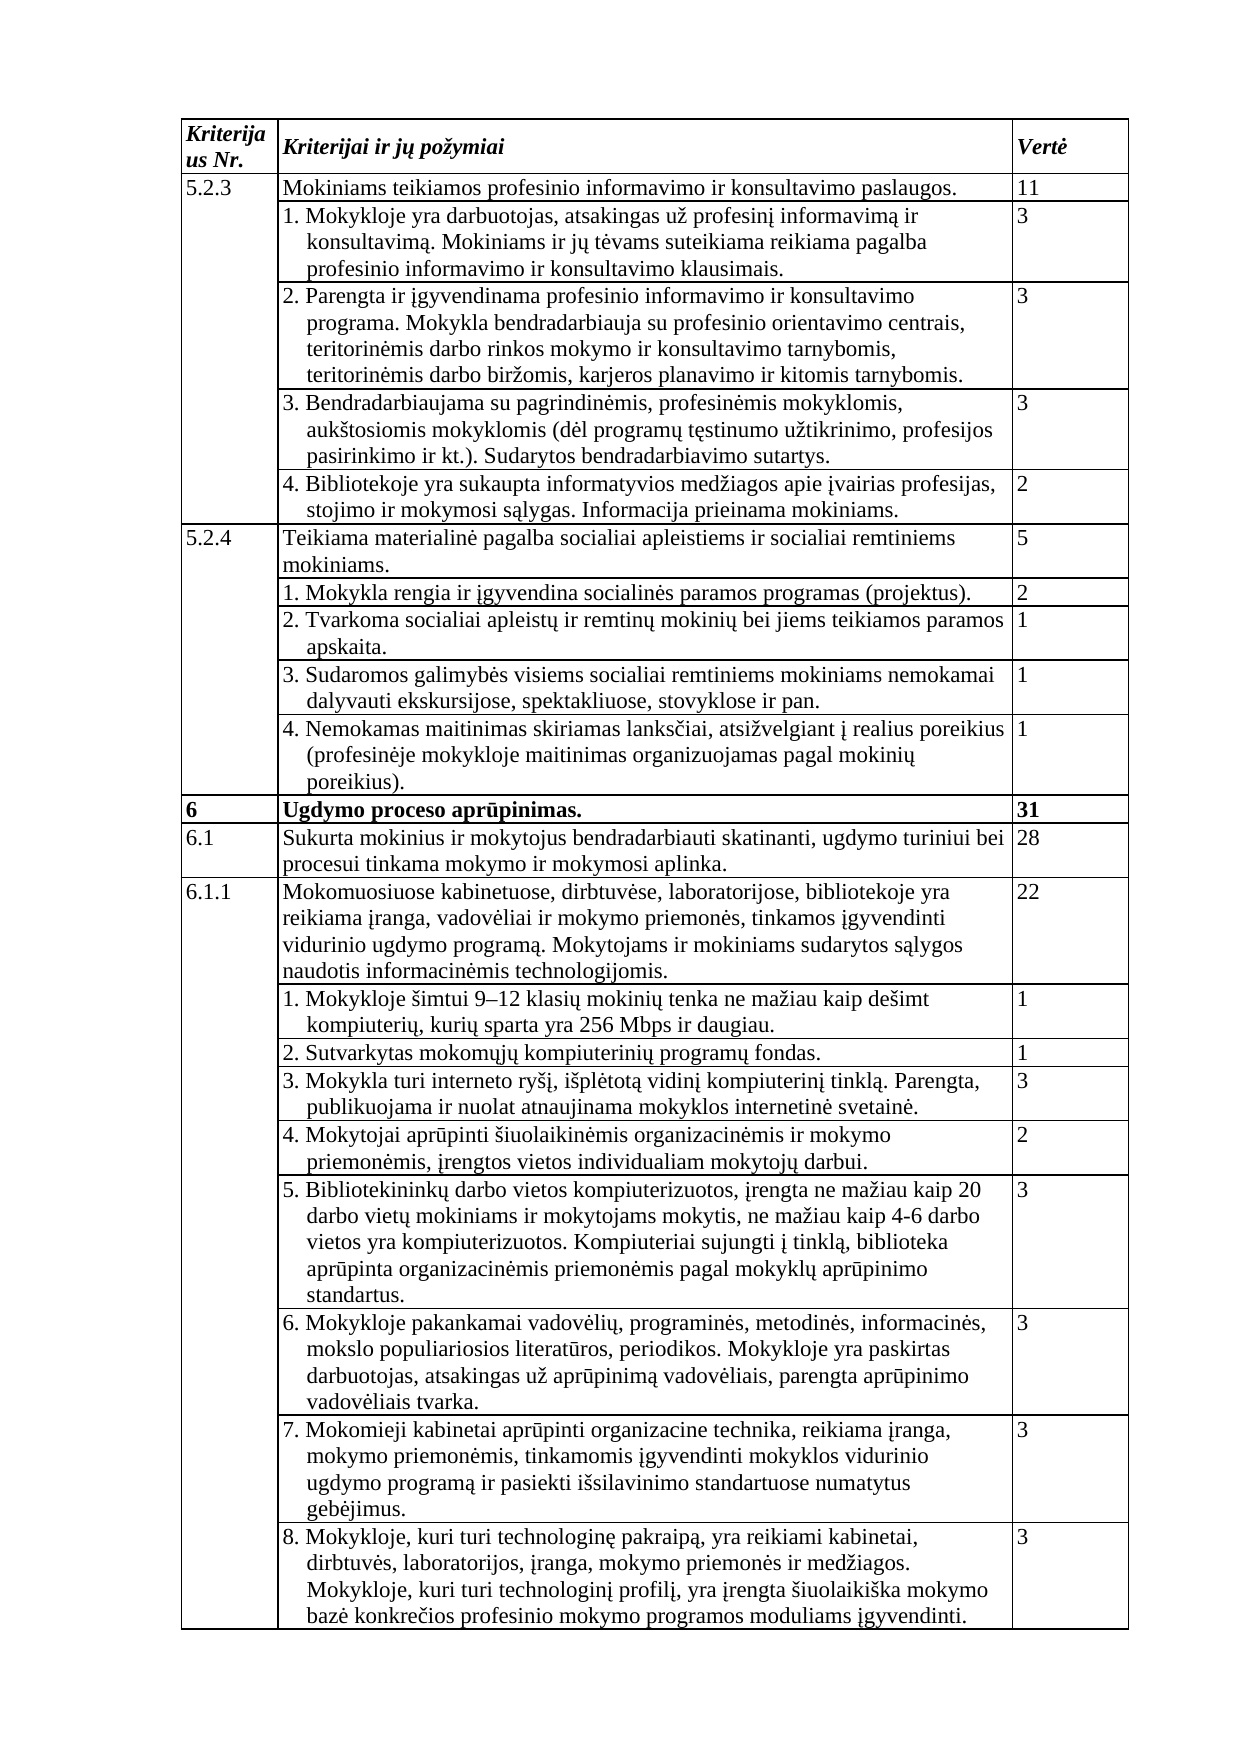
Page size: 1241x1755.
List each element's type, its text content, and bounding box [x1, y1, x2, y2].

table_cell 3 [1013, 390, 1128, 468]
table_cell 4. Mokytojai aprūpinti šiuolaikinėmis organizacinėmis ir mokymo priemonėmis, įrengtos vietos individualiam mokytojų darbui. [279, 1121, 1012, 1174]
table_cell 1. Mokykla rengia ir įgyvendina socialinės paramos programas (projektus). [279, 579, 1012, 605]
table_header Kriterijaus Nr. [182, 120, 277, 172]
table_cell 3. Mokykla turi interneto ryšį, išplėtotą vidinį kompiuterinį tinklą. Parengta, publikuojama ir nuolat atnaujinama mokyklos internetinė svetainė. [279, 1067, 1012, 1120]
table_cell 2. Tvarkoma socialiai apleistų ir remtinų mokinių bei jiems teikiamos paramos apskaita. [279, 607, 1012, 659]
table_cell 5.2.3 [182, 174, 277, 523]
table_header Vertė [1013, 120, 1128, 172]
table_cell 3 [1013, 283, 1128, 388]
table_cell Teikiama materialinė pagalba socialiai apleistiems ir socialiai remtiniems mokiniams. [279, 525, 1012, 577]
table_cell 1 [1013, 607, 1128, 659]
table_cell 28 [1013, 824, 1128, 876]
table_cell 2. Sutvarkytas mokomųjų kompiuterinių programų fondas. [279, 1039, 1012, 1066]
table_cell 3 [1013, 1523, 1128, 1628]
table_cell 11 [1013, 174, 1128, 200]
table_cell 6.1.1 [182, 878, 277, 1628]
table_cell 6. Mokykloje pakankamai vadovėlių, programinės, metodinės, informacinės, mokslo populiariosios literatūros, periodikos. Mokykloje yra paskirtas darbuotojas, atsakingas už aprūpinimą vadovėliais, parengta aprūpinimo vadovėliais tvarka. [279, 1309, 1012, 1414]
table_cell 1 [1013, 661, 1128, 713]
table_cell 2 [1013, 470, 1128, 523]
table_cell 2 [1013, 579, 1128, 605]
table_cell 3. Bendradarbiaujama su pagrindinėmis, profesinėmis mokyklomis, aukštosiomis mokyklomis (dėl programų tęstinumo užtikrinimo, profesijos pasirinkimo ir kt.). Sudarytos bendradarbiavimo sutartys. [279, 390, 1012, 468]
table_cell 4. Bibliotekoje yra sukaupta informatyvios medžiagos apie įvairias profesijas, stojimo ir mokymosi sąlygas. Informacija prieinama mokiniams. [279, 470, 1012, 523]
table_cell 2. Parengta ir įgyvendinama profesinio informavimo ir konsultavimo programa. Mokykla bendradarbiauja su profesinio orientavimo centrais, teritorinėmis darbo rinkos mokymo ir konsultavimo tarnybomis, teritorinėmis darbo biržomis, karjeros planavimo ir kitomis tarnybomis. [279, 283, 1012, 388]
table_cell 3 [1013, 1309, 1128, 1414]
table_cell 3. Sudaromos galimybės visiems socialiai remtiniems mokiniams nemokamai dalyvauti ekskursijose, spektakliuose, stovyklose ir pan. [279, 661, 1012, 713]
table_cell 3 [1013, 202, 1128, 281]
table_cell 31 [1013, 796, 1128, 822]
table_cell 1. Mokykloje šimtui 9–12 klasių mokinių tenka ne mažiau kaip dešimt kompiuterių, kurių sparta yra 256 Mbps ir daugiau. [279, 985, 1012, 1038]
table_cell 4. Nemokamas maitinimas skiriamas lanksčiai, atsižvelgiant į realius poreikius (profesinėje mokykloje maitinimas organizuojamas pagal mokinių poreikius). [279, 715, 1012, 794]
table_cell 1 [1013, 1039, 1128, 1066]
table_cell 3 [1013, 1416, 1128, 1521]
table_cell Ugdymo proceso aprūpinimas. [279, 796, 1012, 822]
table_cell Sukurta mokinius ir mokytojus bendradarbiauti skatinanti, ugdymo turiniui bei procesui tinkama mokymo ir mokymosi aplinka. [279, 824, 1012, 876]
table_cell 3 [1013, 1067, 1128, 1120]
table_cell 2 [1013, 1121, 1128, 1174]
table_cell Mokomuosiuose kabinetuose, dirbtuvėse, laboratorijose, bibliotekoje yra reikiama įranga, vadovėliai ir mokymo priemonės, tinkamos įgyvendinti vidurinio ugdymo programą. Mokytojams ir mokiniams sudarytos sąlygos naudotis informacinėmis technologijomis. [279, 878, 1012, 983]
table_cell Mokiniams teikiamos profesinio informavimo ir konsultavimo paslaugos. [279, 174, 1012, 200]
table_cell 6.1 [182, 824, 277, 876]
table_cell 1 [1013, 715, 1128, 794]
table_cell 5. Bibliotekininkų darbo vietos kompiuterizuotos, įrengta ne mažiau kaip 20 darbo vietų mokiniams ir mokytojams mokytis, ne mažiau kaip 4-6 darbo vietos yra kompiuterizuotos. Kompiuteriai sujungti į tinklą, biblioteka aprūpinta organizacinėmis priemonėmis pagal mokyklų aprūpinimo standartus. [279, 1176, 1012, 1307]
table_cell 1. Mokykloje yra darbuotojas, atsakingas už profesinį informavimą ir konsultavimą. Mokiniams ir jų tėvams suteikiama reikiama pagalba profesinio informavimo ir konsultavimo klausimais. [279, 202, 1012, 281]
table_cell 22 [1013, 878, 1128, 983]
table_cell 5 [1013, 525, 1128, 577]
table_cell 1 [1013, 985, 1128, 1038]
table_cell 3 [1013, 1176, 1128, 1307]
table_cell 5.2.4 [182, 525, 277, 794]
table_cell 6 [182, 796, 277, 822]
table_cell 8. Mokykloje, kuri turi technologinę pakraipą, yra reikiami kabinetai, dirbtuvės, laboratorijos, įranga, mokymo priemonės ir medžiagos. Mokykloje, kuri turi technologinį profilį, yra įrengta šiuolaikiška mokymo bazė konkrečios profesinio mokymo programos moduliams įgyvendinti. [279, 1523, 1012, 1628]
table_cell 7. Mokomieji kabinetai aprūpinti organizacine technika, reikiama įranga, mokymo priemonėmis, tinkamomis įgyvendinti mokyklos vidurinio ugdymo programą ir pasiekti išsilavinimo standartuose numatytus gebėjimus. [279, 1416, 1012, 1521]
table_header Kriterijai ir jų požymiai [279, 120, 1012, 172]
